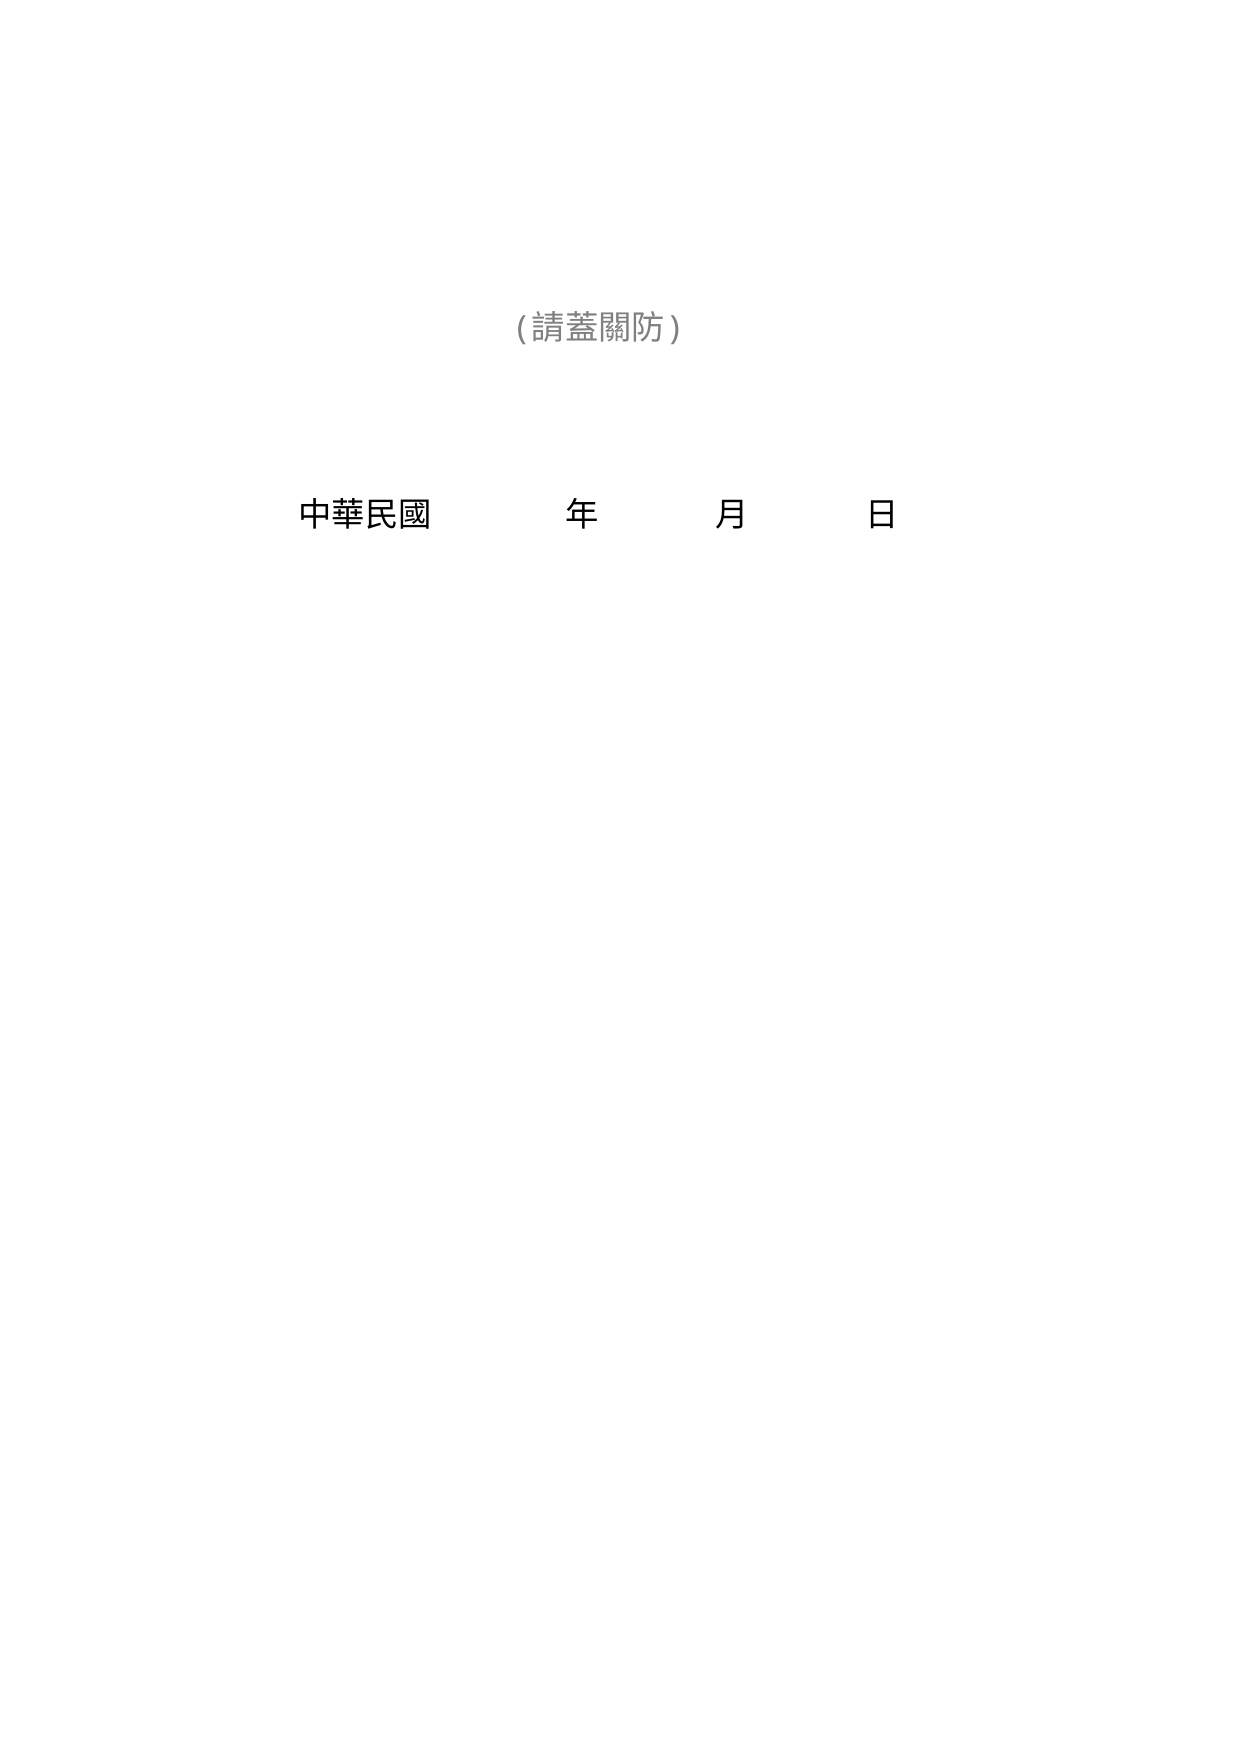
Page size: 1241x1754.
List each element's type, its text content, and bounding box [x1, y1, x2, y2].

text 中華民國 年 月 日 [118, 471, 1078, 533]
text (請蓋關防) [118, 283, 1078, 346]
